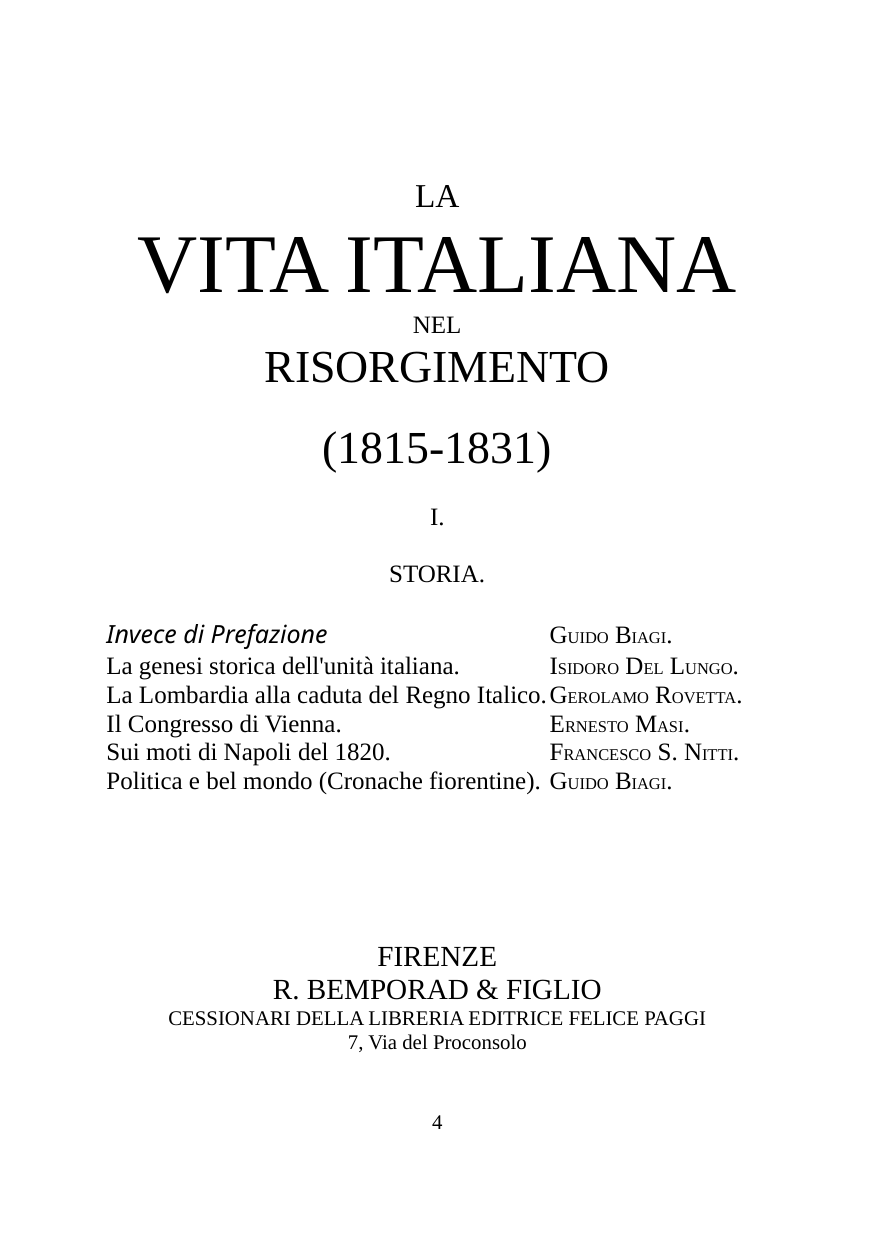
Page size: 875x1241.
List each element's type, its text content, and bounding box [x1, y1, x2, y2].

text La genesi storica dell'unità italiana. Isidoro Del Lungo. [106, 651, 768, 680]
text (1815-1831) [106, 421, 768, 473]
text STORIA. [106, 559, 768, 588]
text Invece di Prefazione Guido Biagi. [106, 617, 768, 651]
text I. [106, 502, 768, 531]
text Politica e bel mondo (Cronache fiorentine). Guido Biagi. [106, 766, 768, 795]
text 7, Via del Proconsolo [106, 1030, 768, 1054]
text Il Congresso di Vienna. Ernesto Masi. [106, 709, 768, 737]
text NEL [106, 310, 768, 339]
text RISORGIMENTO [106, 339, 768, 392]
text LA [106, 176, 768, 214]
text La Lombardia alla caduta del Regno Italico. Gerolamo Rovetta. [106, 680, 768, 709]
text FIRENZE [106, 939, 768, 972]
text Sui moti di Napoli del 1820. Francesco S. Nitti. [106, 737, 768, 766]
text R. BEMPORAD & FIGLIO [106, 972, 768, 1006]
text CESSIONARI DELLA LIBRERIA EDITRICE FELICE PAGGI [106, 1006, 768, 1030]
text VITA ITALIANA [106, 214, 768, 310]
